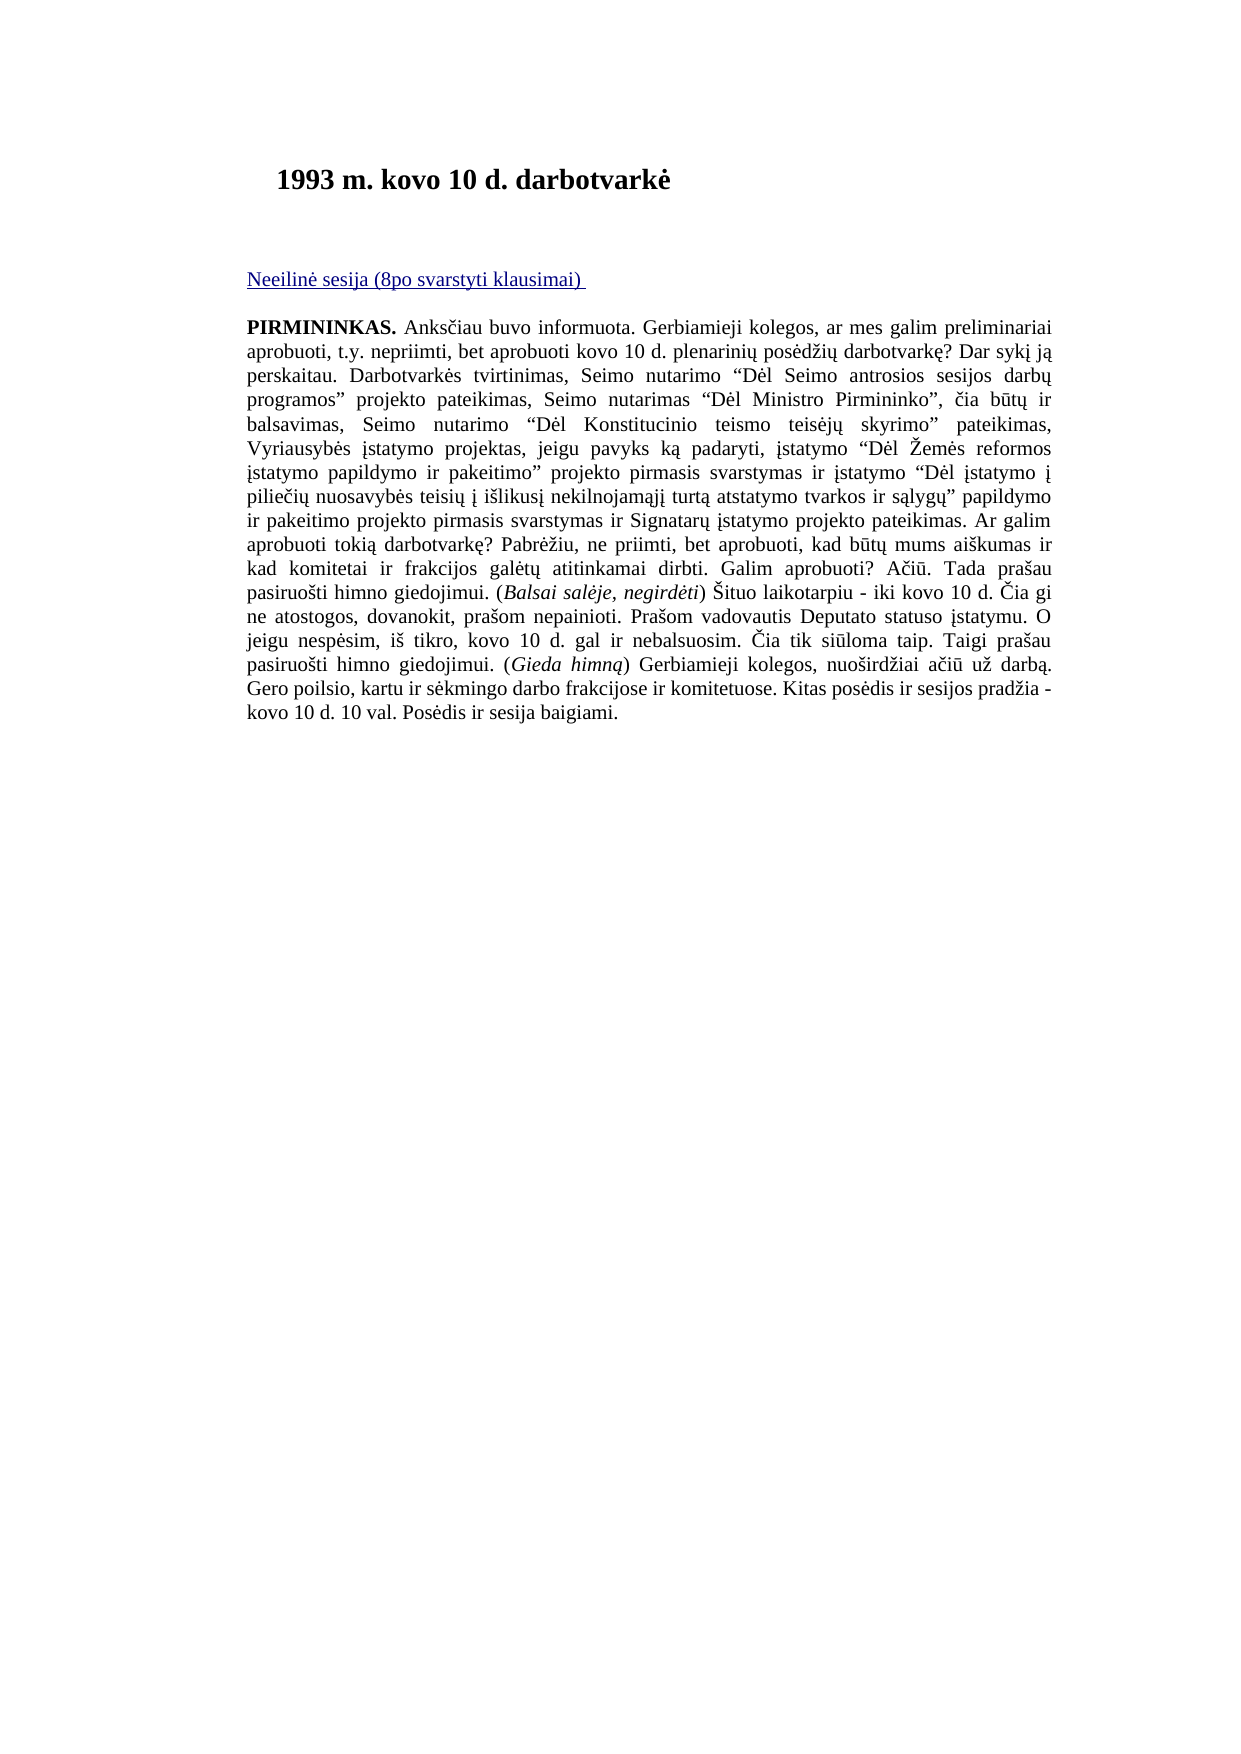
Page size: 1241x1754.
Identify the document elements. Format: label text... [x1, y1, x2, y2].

text Neeilinė sesija (8po svarstyti klausimai) [247, 267, 1053, 291]
text PIRMININKAS. Anksčiau buvo informuota. Gerbiamieji kolegos, ar mes galim preliminariai aprobuoti, t.y. nepriimti, bet aprobuoti kovo 10 d. plenarinių posėdžių darbotvarkę? Dar sykį ją perskaitau. Darbotvarkės tvirtinimas, Seimo nutarimo “Dėl Seimo antrosios sesijos darbų programos” projekto pateikimas, Seimo nutarimas “Dėl Ministro Pirmininko”, čia būtų ir balsavimas, Seimo nutarimo “Dėl Konstitucinio teismo teisėjų skyrimo” pateikimas, Vyriausybės įstatymo projektas, jeigu pavyks ką padaryti, įstatymo “Dėl Žemės reformos įstatymo papildymo ir pakeitimo” projekto pirmasis svarstymas ir įstatymo “Dėl įstatymo į piliečių nuosavybės teisių į išlikusį nekilnojamąjį turtą atstatymo tvarkos ir sąlygų” papildymo ir pakeitimo projekto pirmasis svarstymas ir Signatarų įstatymo projekto pateikimas. Ar galim aprobuoti tokią darbotvarkę? Pabrėžiu, ne priimti, bet aprobuoti, kad būtų mums aiškumas ir kad komitetai ir frakcijos galėtų atitinkamai dirbti. Galim aprobuoti? Ačiū. Tada prašau pasiruošti himno giedojimui. (Balsai salėje, negirdėti) Šituo laikotarpiu - iki kovo 10 d. Čia gi ne atostogos, dovanokit, prašom nepainioti. Prašom vadovautis Deputato statuso įstatymu. O jeigu nespėsim, iš tikro, kovo 10 d. gal ir nebalsuosim. Čia tik siūloma taip. Taigi prašau pasiruošti himno giedojimui. (Gieda himną) Gerbiamieji kolegos, nuoširdžiai ačiū už darbą. Gero poilsio, kartu ir sėkmingo darbo frakcijose ir komitetuose. Kitas posėdis ir sesijos pradžia - kovo 10 d. 10 val. Posėdis ir sesija baigiami. [247, 315, 1053, 724]
text 1993 m. kovo 10 d. darbotvarkė [247, 162, 1053, 196]
